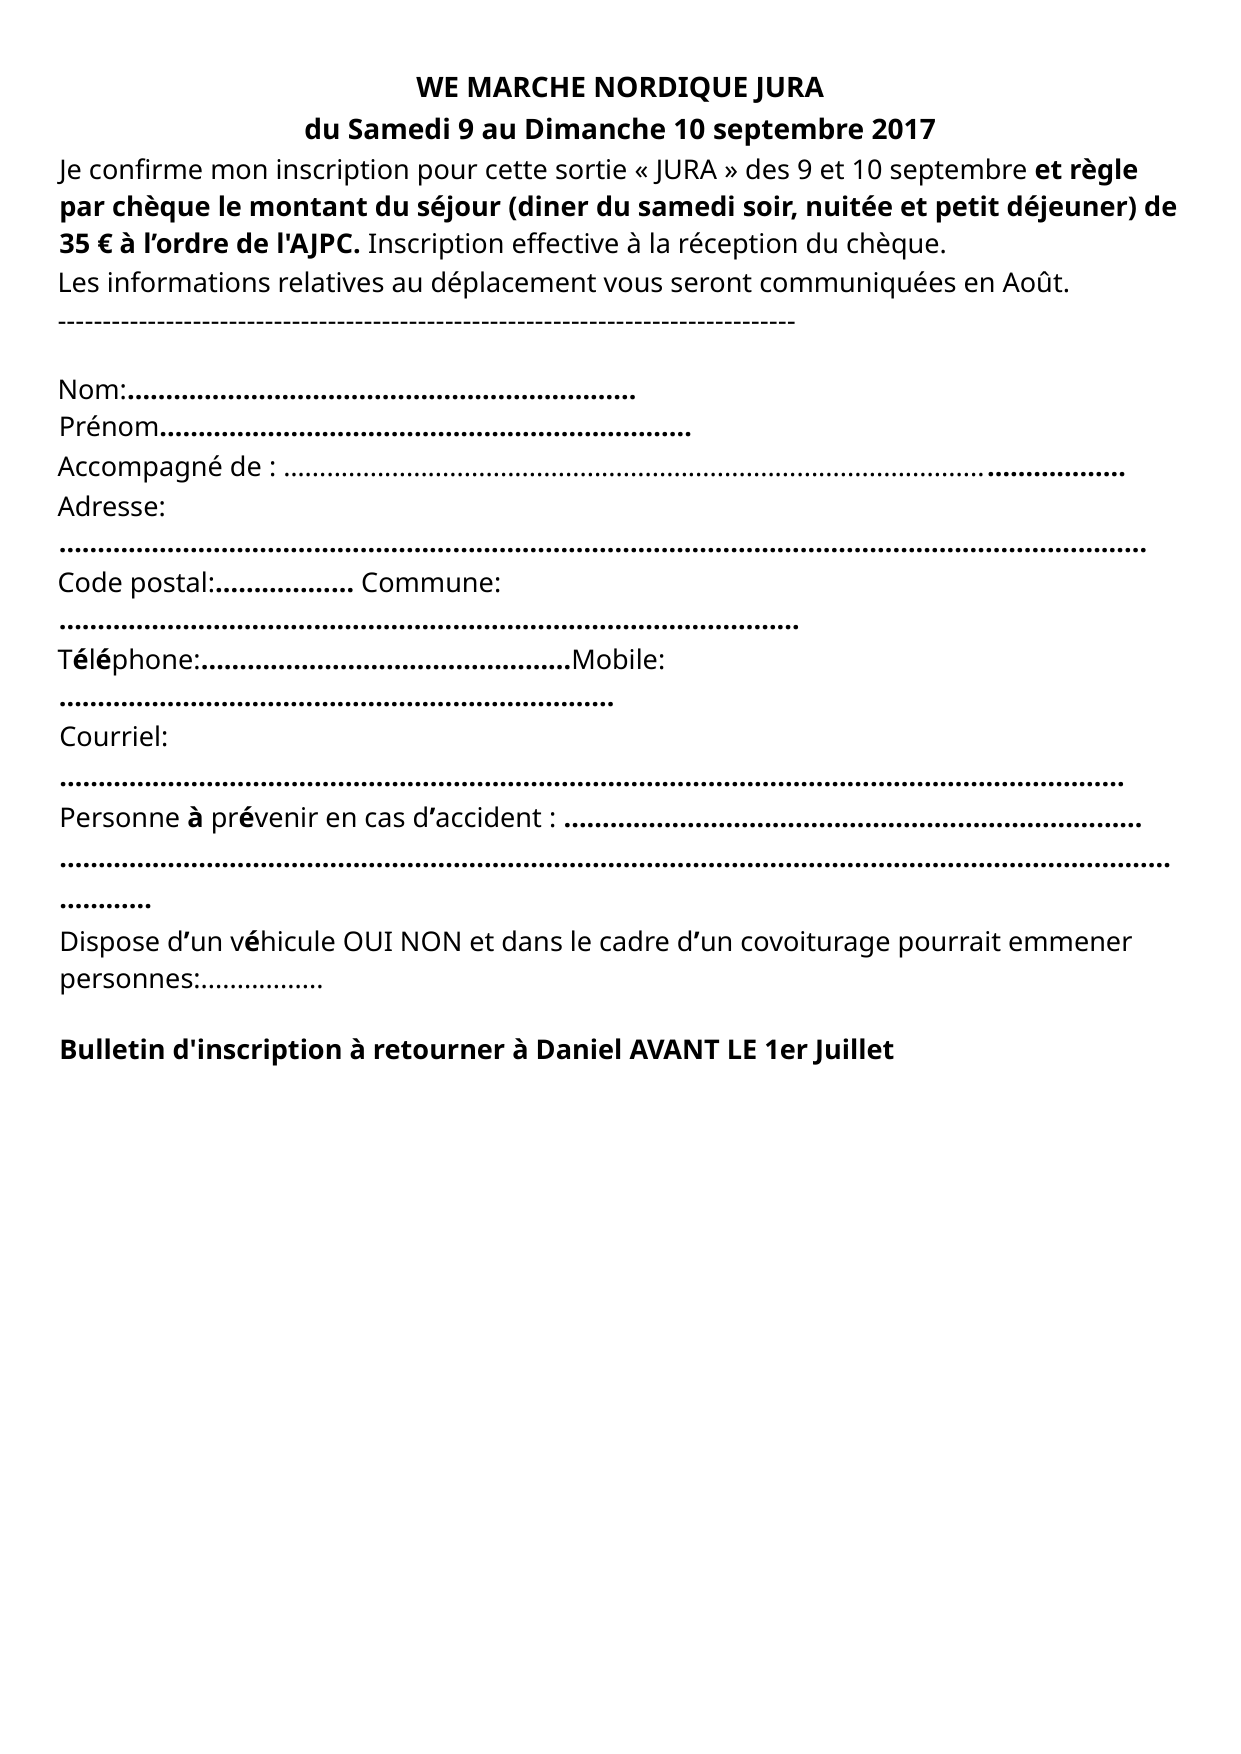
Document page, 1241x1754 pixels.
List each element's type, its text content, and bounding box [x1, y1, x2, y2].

text Les informations relatives au déplacement vous seront communiquées en Août. [57, 264, 1181, 301]
text Bulletin d'inscription à retourner à Daniel AVANT LE 1er Juillet [59, 1031, 1181, 1068]
text Je confirme mon inscription pour cette sortie « JURA » des 9 et 10 septembre et règle par chèque le montant du séjour (diner du samedi soir, nuitée et petit déjeuner) de 35 € à l’ordre de l'AJPC. Inscription effective à la réception du chèque. [59, 150, 1181, 261]
text Dispose d’un véhicule OUI NON et dans le cadre d’un covoiturage pourrait emmener personnes:................. [59, 922, 1181, 996]
text Nom:…………………………………………………………Prénom…………………………………………………………… [57, 371, 1181, 444]
text ---------------------------------------------------------------------------------- [57, 305, 1181, 336]
text Code postal:……………… Commune:…………………………………………………………………………………… [57, 564, 1181, 637]
text Courriel:………………………………………………………………………………………………………………………… Personne à prévenir en cas d’accident : ………………………………………………………………… ………………………………………………………………………………………………………………………………………… [59, 717, 1181, 916]
text Téléphone:…………………………………………Mobile:……………………………………………………………… [57, 640, 1181, 714]
text Accompagné de : …..............................................................................................……………… [57, 447, 1181, 484]
text WE MARCHE NORDIQUE JURA [59, 68, 1181, 106]
text du Samedi 9 au Dimanche 10 septembre 2017 [59, 109, 1181, 147]
text Adresse:…………………………………………………………………………………………………………………………… [57, 487, 1181, 561]
